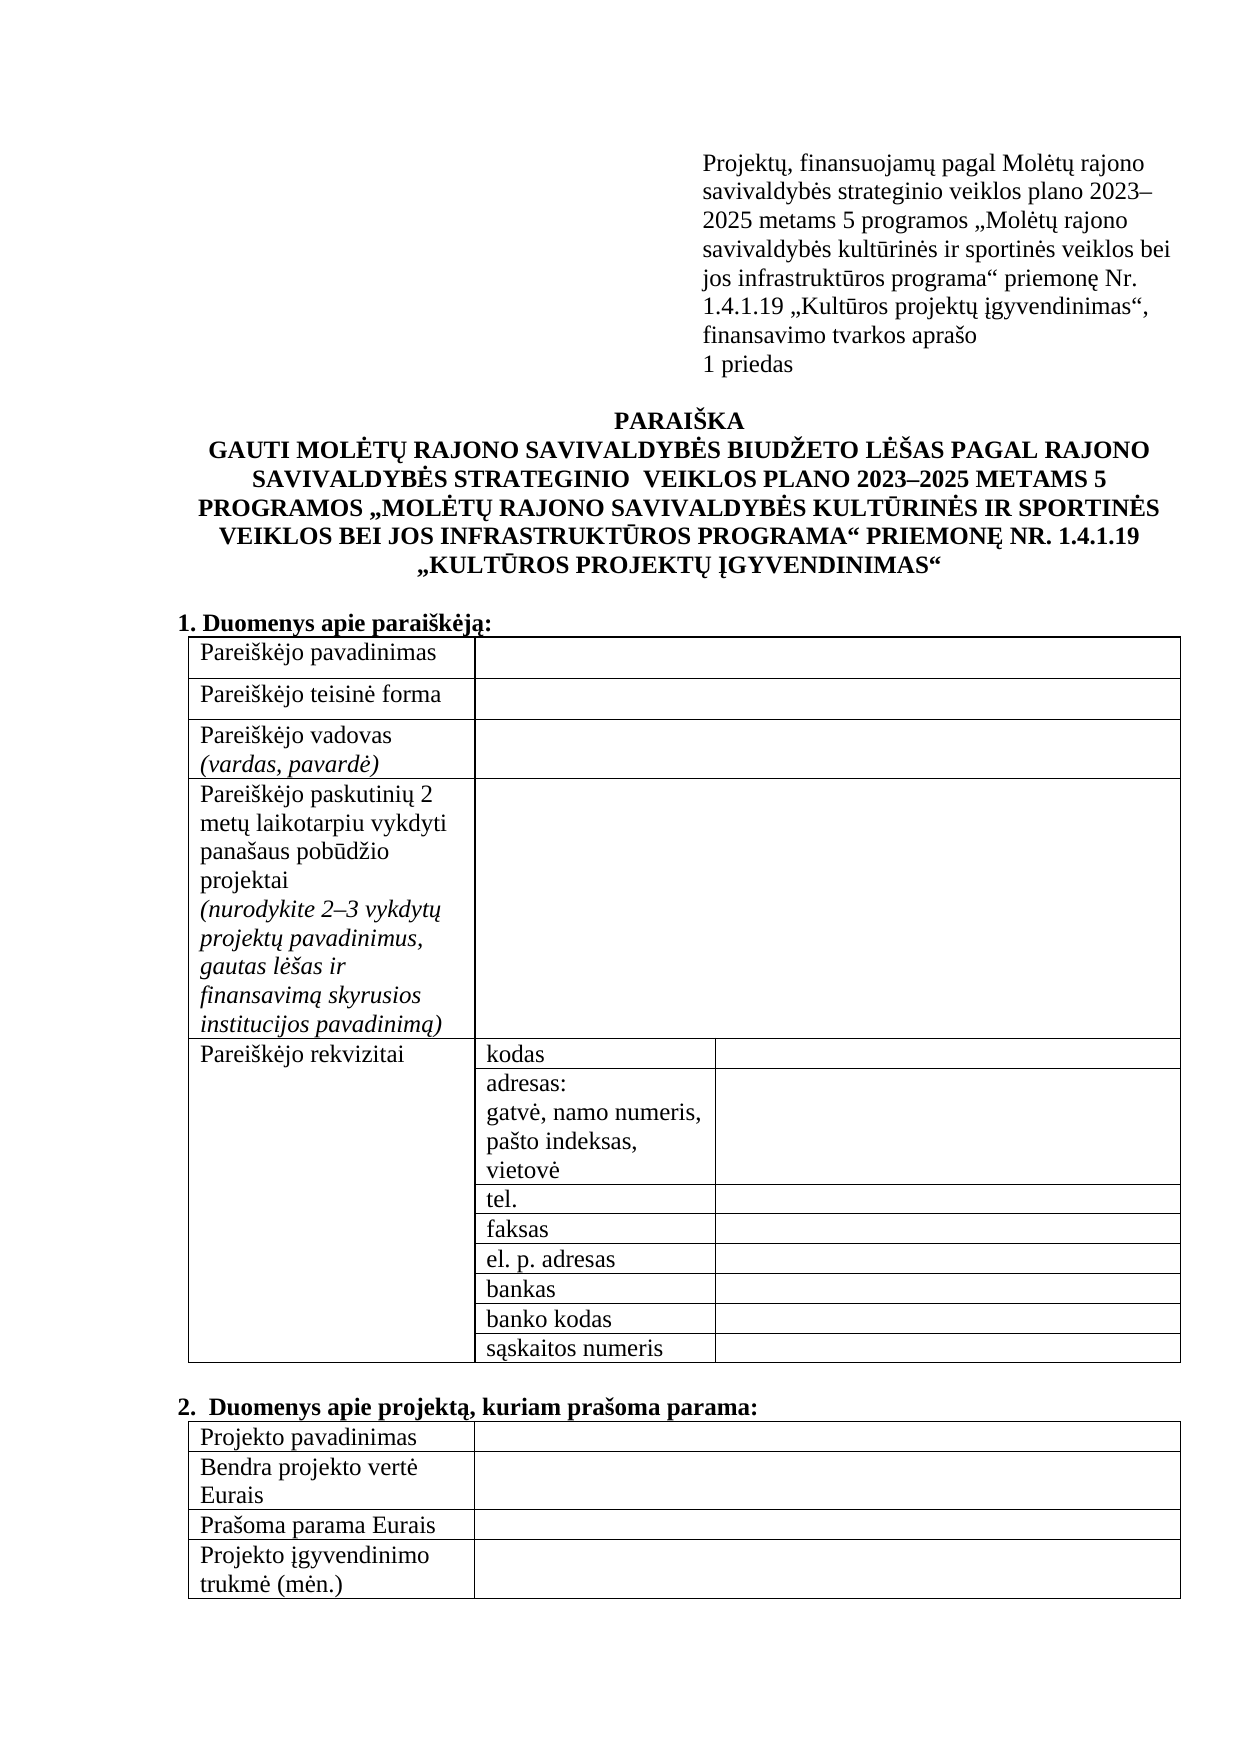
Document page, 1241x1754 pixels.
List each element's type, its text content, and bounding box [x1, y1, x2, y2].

table_cell [476, 720, 1180, 778]
table_header [476, 638, 1180, 678]
table_cell [716, 1304, 1180, 1332]
table_header [475, 1422, 1180, 1451]
table_cell faksas [476, 1214, 715, 1243]
table_header Projekto pavadinimas [189, 1422, 474, 1451]
table_cell [716, 1334, 1180, 1362]
text 1. Duomenys apie paraiškėją: [177, 608, 1181, 636]
table_cell [475, 1510, 1180, 1539]
table_cell tel. [476, 1185, 715, 1213]
table_cell adresas: gatvė, namo numeris, pašto indeksas, vietovė [476, 1069, 715, 1183]
text 1 priedas [702, 349, 1181, 378]
table_cell [475, 1540, 1180, 1597]
table_cell [716, 1274, 1180, 1303]
table_cell [716, 1069, 1180, 1183]
table_cell sąskaitos numeris [476, 1334, 715, 1362]
text Projektų, finansuojamų pagal Molėtų rajono savivaldybės strateginio veiklos plano 2023–2025 metams 5 programos „Molėtų rajono savivaldybės kultūrinės ir sportinės veiklos bei jos infrastruktūros programa“ priemonę Nr. 1.4.1.19 „Kultūros projektų įgyvendinimas“, finansavimo tvarkos aprašo [702, 148, 1181, 349]
table_cell bankas [476, 1274, 715, 1303]
table_cell [476, 779, 1180, 1038]
table_cell kodas [476, 1039, 715, 1067]
table_cell [475, 1452, 1180, 1509]
table_cell Pareiškėjo vadovas (vardas, pavardė) [189, 720, 474, 778]
table_cell [716, 1039, 1180, 1067]
table_cell [716, 1185, 1180, 1213]
text GAUTI MOLĖTŲ RAJONO SAVIVALDYBĖS BIUDŽETO LĖŠAS PAGAL RAJONO SAVIVALDYBĖS STRATEGINIO VEIKLOS PLANO 2023–2025 METAMS 5 PROGRAMOS „MOLĖTŲ RAJONO SAVIVALDYBĖS KULTŪRINĖS IR SPORTINĖS VEIKLOS BEI JOS INFRASTRUKTŪROS PROGRAMA“ PRIEMONĘ NR. 1.4.1.19 „KULTŪROS PROJEKTŲ ĮGYVENDINIMAS“ [177, 435, 1181, 579]
text 2. Duomenys apie projektą, kuriam prašoma parama: [177, 1392, 1181, 1421]
table_cell [716, 1214, 1180, 1243]
table_cell Pareiškėjo paskutinių 2 metų laikotarpiu vykdyti panašaus pobūdžio projektai (nurodykite 2–3 vykdytų projektų pavadinimus, gautas lėšas ir finansavimą skyrusios institucijos pavadinimą) [189, 779, 474, 1038]
table_cell Bendra projekto vertė Eurais [189, 1452, 474, 1509]
table_cell banko kodas [476, 1304, 715, 1332]
table_cell Projekto įgyvendinimo trukmė (mėn.) [189, 1540, 474, 1597]
table_cell [716, 1244, 1180, 1273]
table_cell Pareiškėjo rekvizitai [189, 1039, 474, 1362]
table_cell [476, 679, 1180, 719]
text PARAIŠKA [177, 406, 1181, 435]
table_cell el. p. adresas [476, 1244, 715, 1273]
table_header Pareiškėjo pavadinimas [189, 638, 474, 678]
table_cell Pareiškėjo teisinė forma [189, 679, 474, 719]
table_cell Prašoma parama Eurais [189, 1510, 474, 1539]
